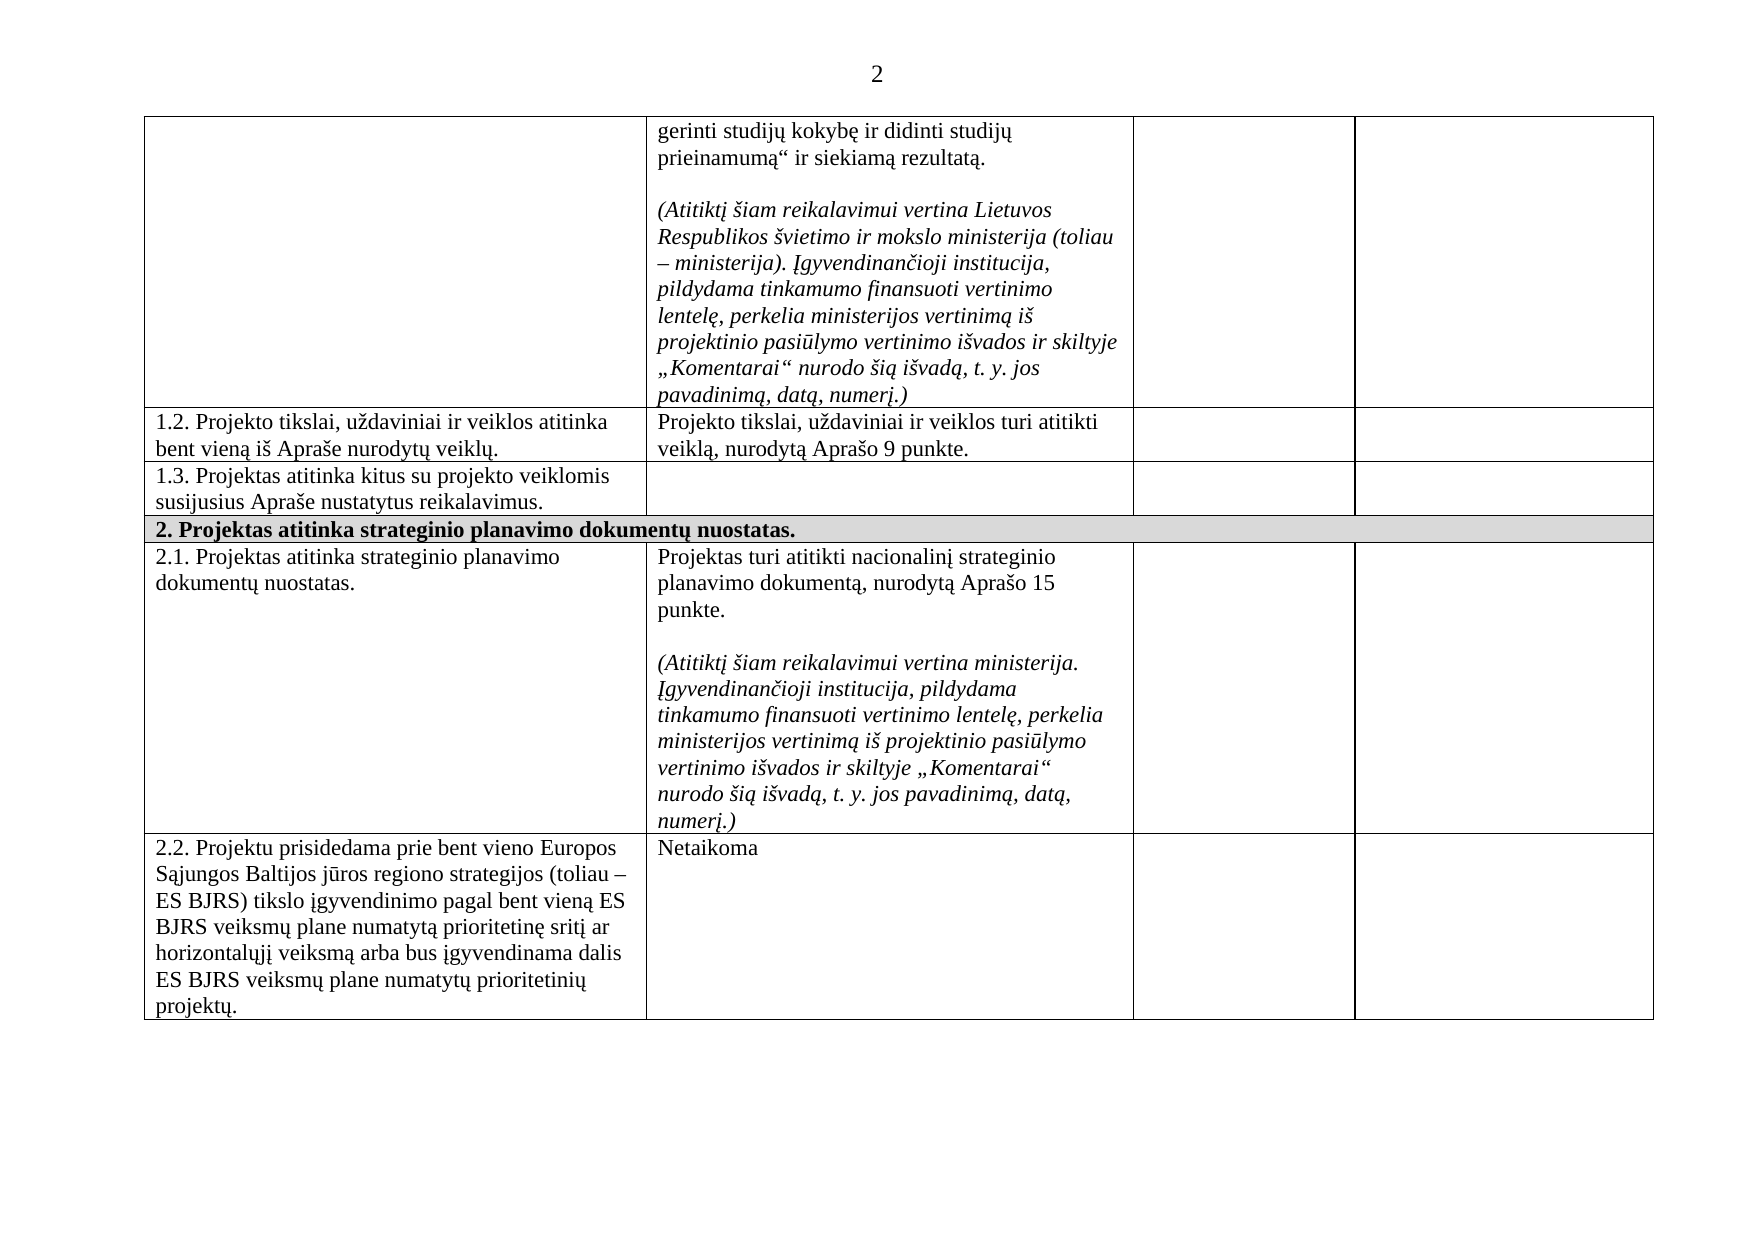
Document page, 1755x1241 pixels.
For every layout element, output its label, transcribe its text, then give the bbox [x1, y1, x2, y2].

table_cell 2.2. Projektu prisidedama prie bent vieno Europos Sąjungos Baltijos jūros regiono strategijos (toliau – ES BJRS) tikslo įgyvendinimo pagal bent vieną ES BJRS veiksmų plane numatytą prioritetinę sritį ar horizontalųjį veiksmą arba bus įgyvendinama dalis ES BJRS veiksmų plane numatytų prioritetinių projektų. [145, 834, 646, 1018]
table_cell [1134, 117, 1354, 407]
table_cell [1134, 834, 1354, 1018]
table_cell [145, 117, 646, 407]
table_cell [1134, 543, 1354, 833]
table_cell [1134, 462, 1354, 515]
table_cell 2. Projektas atitinka strateginio planavimo dokumentų nuostatas. [145, 516, 1653, 542]
table_cell 1.2. Projekto tikslai, uždaviniai ir veiklos atitinka bent vieną iš Apraše nurodytų veiklų. [145, 408, 646, 461]
table_cell [647, 462, 1133, 515]
table_cell Projekto tikslai, uždaviniai ir veiklos turi atitikti veiklą, nurodytą Aprašo 9 punkte. [647, 408, 1133, 461]
table_cell Projektas turi atitikti nacionalinį strateginio planavimo dokumentą, nurodytą Aprašo 15 punkte. (Atitiktį šiam reikalavimui vertina ministerija. Įgyvendinančioji institucija, pildydama tinkamumo finansuoti vertinimo lentelę, perkelia ministerijos vertinimą iš projektinio pasiūlymo vertinimo išvados ir skiltyje „Komentarai“ nurodo šią išvadą, t. y. jos pavadinimą, datą, numerį.) [647, 543, 1133, 833]
table_cell 1.3. Projektas atitinka kitus su projekto veiklomis susijusius Apraše nustatytus reikalavimus. [145, 462, 646, 515]
table_cell Netaikoma [647, 834, 1133, 1018]
table_cell [1356, 834, 1653, 1018]
table_cell [1356, 117, 1653, 407]
table_cell 2.1. Projektas atitinka strateginio planavimo dokumentų nuostatas. [145, 543, 646, 833]
table_cell [1134, 408, 1354, 461]
table_cell gerinti studijų kokybę ir didinti studijų prieinamumą“ ir siekiamą rezultatą. (Atitiktį šiam reikalavimui vertina Lietuvos Respublikos švietimo ir mokslo ministerija (toliau – ministerija). Įgyvendinančioji institucija, pildydama tinkamumo finansuoti vertinimo lentelę, perkelia ministerijos vertinimą iš projektinio pasiūlymo vertinimo išvados ir skiltyje „Komentarai“ nurodo šią išvadą, t. y. jos pavadinimą, datą, numerį.) [647, 117, 1133, 407]
table_cell [1356, 543, 1653, 833]
table_cell [1356, 462, 1653, 515]
table_cell [1356, 408, 1653, 461]
